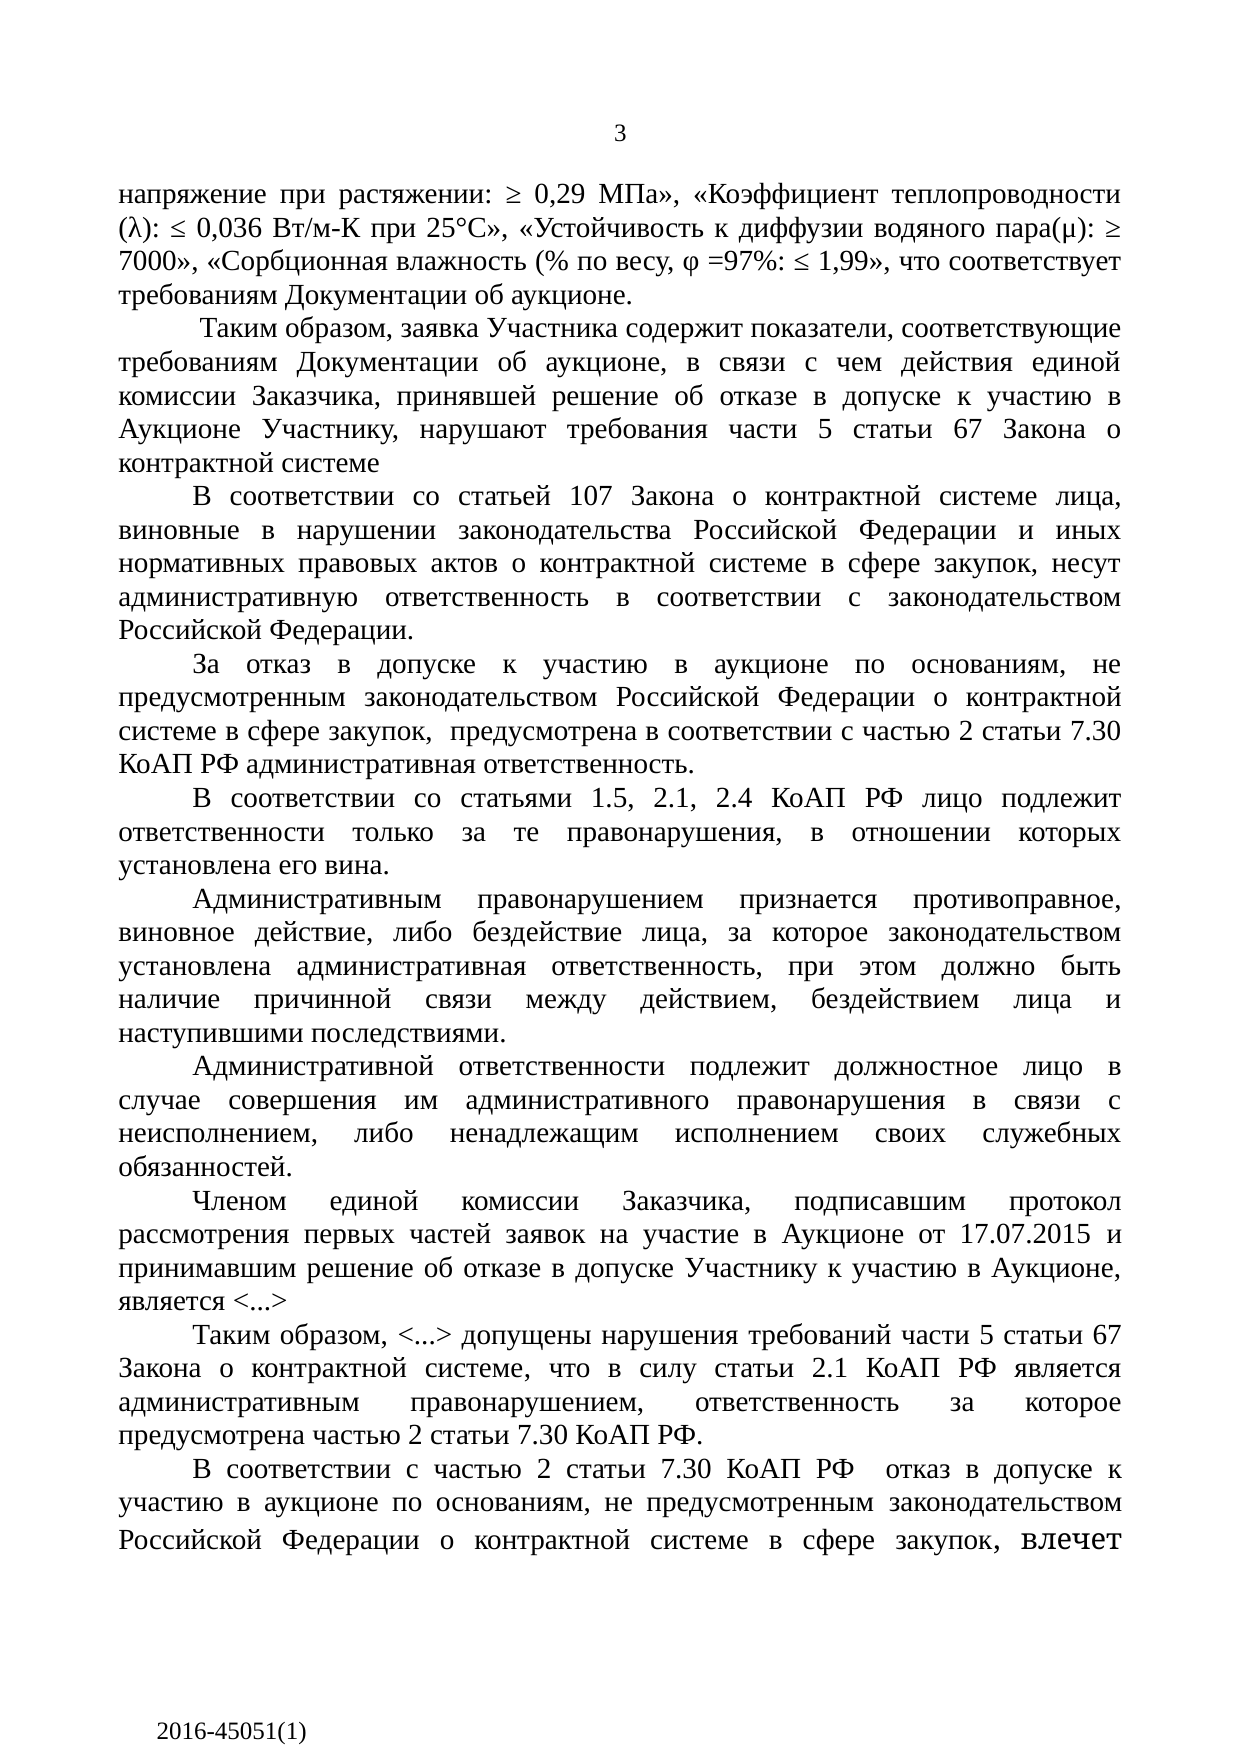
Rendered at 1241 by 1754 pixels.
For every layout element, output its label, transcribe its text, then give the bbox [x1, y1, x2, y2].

text Административной ответственности подлежит должностное лицо в случае совершения им административного правонарушения в связи с неисполнением, либо ненадлежащим исполнением своих служебных обязанностей. [118, 1048, 1122, 1183]
text Таким образом, <...> допущены нарушения требований части 5 статьи 67 Закона о контрактной системе, что в силу статьи 2.1 КоАП РФ является административным правонарушением, ответственность за которое предусмотрена частью 2 статьи 7.30 КоАП РФ. [118, 1317, 1122, 1451]
text В соответствии со статьями 1.5, 2.1, 2.4 КоАП РФ лицо подлежит ответственности только за те правонарушения, в отношении которых установлена его вина. [118, 780, 1122, 881]
text Таким образом, заявка Участника содержит показатели, соответствующие требованиям Документации об аукционе, в связи с чем действия единой комиссии Заказчика, принявшей решение об отказе в допуске к участию в Аукционе Участнику, нарушают требования части 5 статьи 67 Закона о контрактной системе [118, 311, 1122, 478]
text За отказ в допуске к участию в аукционе по основаниям, не предусмотренным законодательством Российской Федерации о контрактной системе в сфере закупок, предусмотрена в соответствии с частью 2 статьи 7.30 КоАП РФ административная ответственность. [118, 646, 1122, 780]
text В соответствии с частью 2 статьи 7.30 КоАП РФ отказ в допуске к участию в аукционе по основаниям, не предусмотренным законодательством Российской Федерации о контрактной системе в сфере закупок, влечет [118, 1451, 1122, 1558]
text напряжение при растяжении: ≥ 0,29 МПа», «Коэффициент теплопроводности (λ): ≤ 0,036 Вт/м-К при 25°С», «Устойчивость к диффузии водяного пара(μ): ≥ 7000», «Сорбционная влажность (% по весу, φ =97%: ≤ 1,99», что соответствует требованиям Документации об аукционе. [118, 176, 1122, 311]
text Членом единой комиссии Заказчика, подписавшим протокол рассмотрения первых частей заявок на участие в Аукционе от 17.07.2015 и принимавшим решение об отказе в допуске Участнику к участию в Аукционе, является <...> [118, 1183, 1122, 1317]
text Административным правонарушением признается противоправное, виновное действие, либо бездействие лица, за которое законодательством установлена административная ответственность, при этом должно быть наличие причинной связи между действием, бездействием лица и наступившими последствиями. [118, 881, 1122, 1048]
text В соответствии со статьей 107 Закона о контрактной системе лица, виновные в нарушении законодательства Российской Федерации и иных нормативных правовых актов о контрактной системе в сфере закупок, несут административную ответственность в соответствии с законодательством Российской Федерации. [118, 478, 1122, 646]
